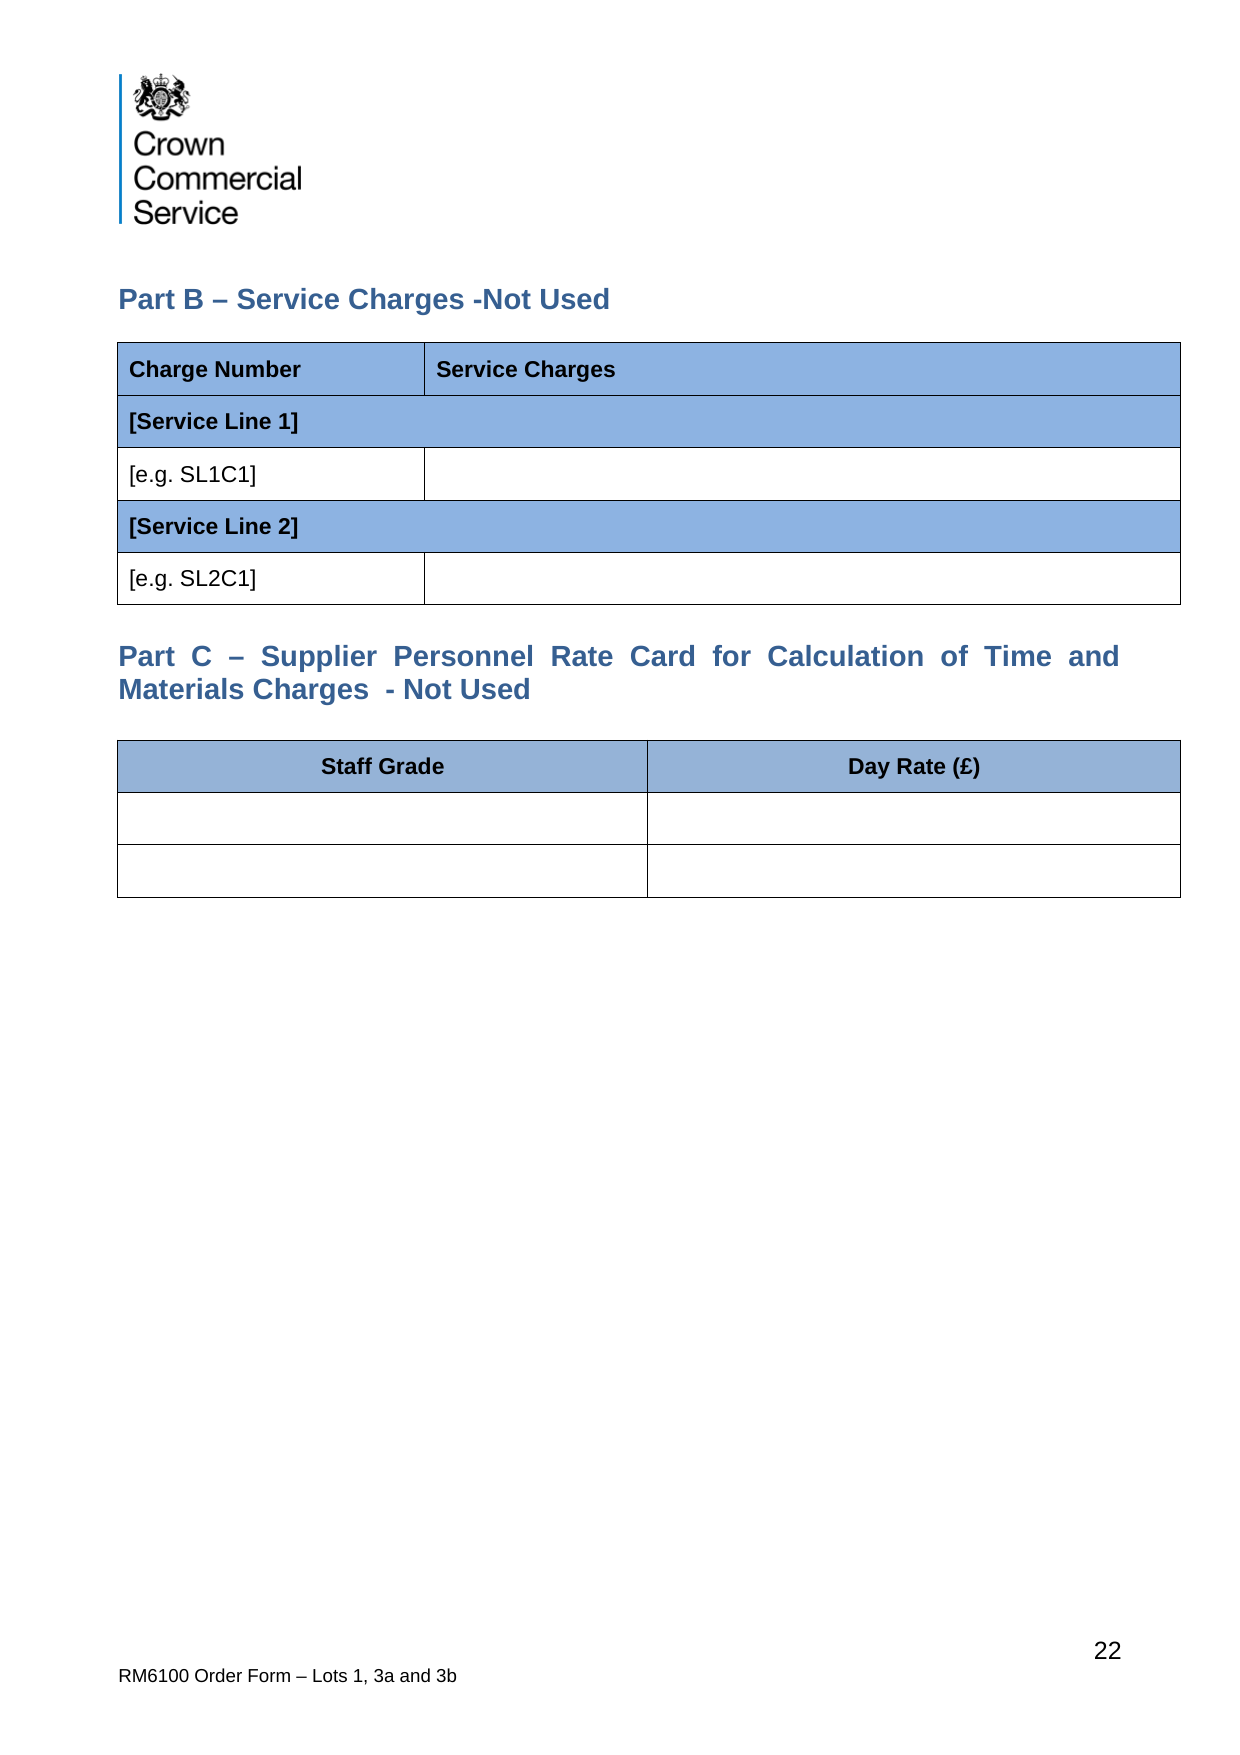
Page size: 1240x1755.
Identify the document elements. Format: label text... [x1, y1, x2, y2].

table_header Service Charges [425, 343, 1180, 395]
table_cell [648, 845, 1180, 897]
table_cell [Service Line 2] [118, 501, 1180, 552]
text Part B – Service Charges -Not Used [118, 282, 1121, 316]
table_cell [118, 793, 647, 844]
table_cell [648, 793, 1180, 844]
table_cell [425, 553, 1180, 604]
table_header Staff Grade [118, 741, 647, 792]
text Part C – Supplier Personnel Rate Card for Calculation of Time and Materials Charges - Not Used [118, 639, 1121, 706]
table_cell [425, 448, 1180, 499]
table_header Day Rate (£) [648, 741, 1180, 792]
table_cell [118, 845, 647, 897]
table_header Charge Number [118, 343, 424, 395]
table_cell [e.g. SL2C1] [118, 553, 424, 604]
table_cell [e.g. SL1C1] [118, 448, 424, 499]
table_cell [Service Line 1] [118, 396, 1180, 447]
